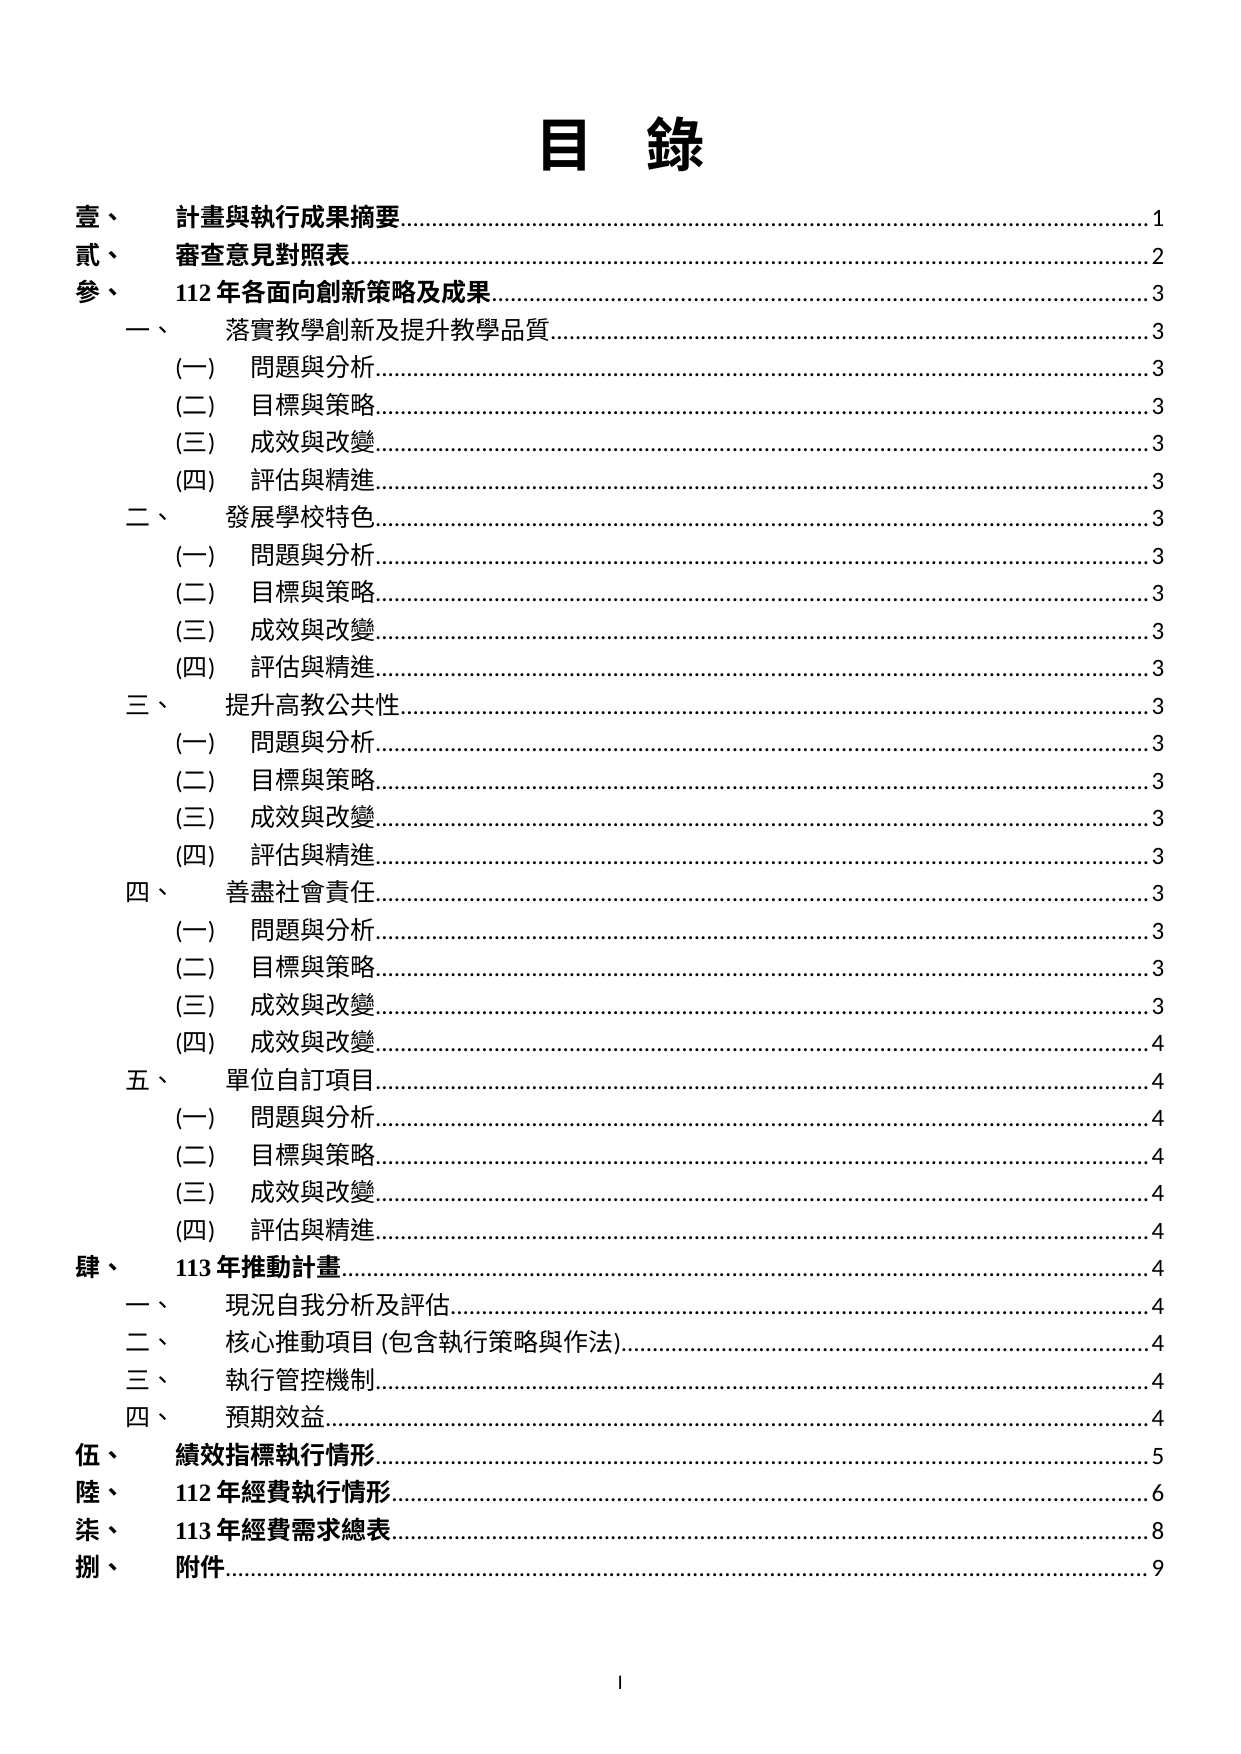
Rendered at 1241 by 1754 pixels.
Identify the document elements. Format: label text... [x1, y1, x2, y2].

text 貳、 審查意見對照表 2 [75, 235, 1165, 272]
text (一) 問題與分析 3 [175, 347, 1165, 385]
text (四) 評估與精進 3 [175, 647, 1165, 685]
text (三) 成效與改變 3 [175, 797, 1165, 835]
text (一) 問題與分析 3 [175, 535, 1165, 572]
text 陸、 112年經費執行情形 6 [75, 1472, 1165, 1510]
text 二、 發展學校特色 3 [125, 497, 1165, 535]
text 肆、 113年推動計畫 4 [75, 1247, 1165, 1285]
text 三、 執行管控機制 4 [125, 1360, 1165, 1397]
text 二、 核心推動項目 (包含執行策略與作法) 4 [125, 1322, 1165, 1360]
text (四) 評估與精進 4 [175, 1210, 1165, 1247]
text 五、 單位自訂項目 4 [125, 1060, 1165, 1097]
text 目 錄 [75, 85, 1165, 197]
text (四) 成效與改變 4 [175, 1022, 1165, 1060]
text 捌、 附件 9 [75, 1547, 1165, 1585]
text (二) 目標與策略 3 [175, 572, 1165, 610]
text 壹、 計畫與執行成果摘要 1 [75, 197, 1165, 235]
text (三) 成效與改變 3 [175, 422, 1165, 460]
text 四、 預期效益 4 [125, 1397, 1165, 1435]
text 伍、 績效指標執行情形 5 [75, 1435, 1165, 1472]
text (三) 成效與改變 3 [175, 610, 1165, 647]
text (二) 目標與策略 3 [175, 760, 1165, 797]
text 三、 提升高教公共性 3 [125, 685, 1165, 722]
text (二) 目標與策略 3 [175, 385, 1165, 422]
text (一) 問題與分析 3 [175, 722, 1165, 760]
text (二) 目標與策略 4 [175, 1135, 1165, 1172]
text (一) 問題與分析 4 [175, 1097, 1165, 1135]
text 一、 落實教學創新及提升教學品質 3 [125, 310, 1165, 347]
text 參、 112年各面向創新策略及成果 3 [75, 272, 1165, 310]
text 柒、 113年經費需求總表 8 [75, 1510, 1165, 1547]
text (一) 問題與分析 3 [175, 910, 1165, 947]
text (三) 成效與改變 4 [175, 1172, 1165, 1210]
text (四) 評估與精進 3 [175, 460, 1165, 497]
text (二) 目標與策略 3 [175, 947, 1165, 985]
text 一、 現況自我分析及評估 4 [125, 1285, 1165, 1322]
text (三) 成效與改變 3 [175, 985, 1165, 1022]
text 四、 善盡社會責任 3 [125, 872, 1165, 910]
text (四) 評估與精進 3 [175, 835, 1165, 872]
